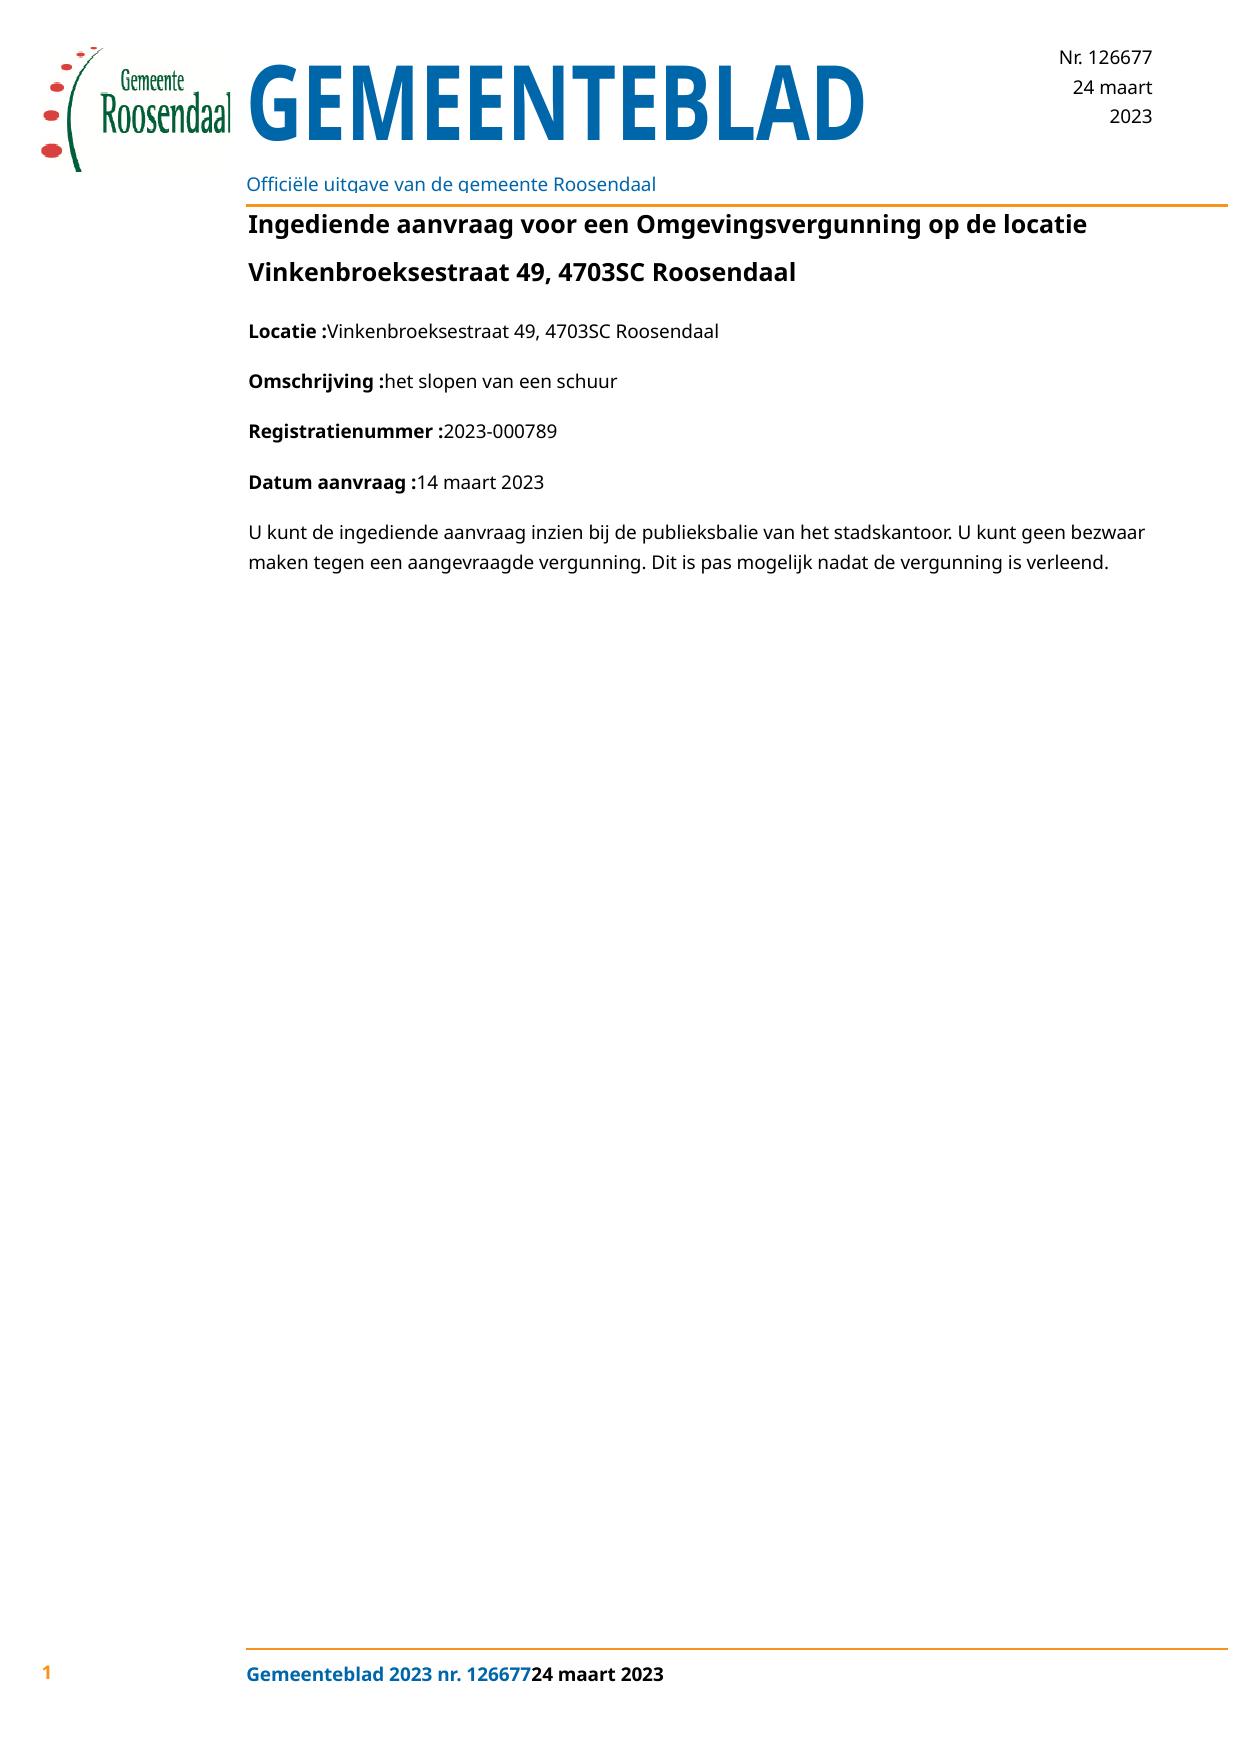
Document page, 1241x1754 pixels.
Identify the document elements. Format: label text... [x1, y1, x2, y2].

text Ingediende aanvraag voor een Omgevingsvergunning op de locatie Vinkenbroeksestraat 49, 4703SC Roosendaal [248, 207, 1152, 288]
picture [41, 47, 231, 172]
text Locatie :Vinkenbroeksestraat 49, 4703SC Roosendaal [248, 318, 1152, 344]
text U kunt de ingediende aanvraag inzien bij de publieksbalie van het stadskantoor. U kunt geen bezwaar maken tegen een aangevraagde vergunning. Dit is pas mogelijk nadat de vergunning is verleend. [248, 519, 1152, 575]
text Registratienummer :2023-000789 [248, 419, 1152, 444]
text Omschrijving :het slopen van een schuur [248, 368, 1152, 394]
text Datum aanvraag :14 maart 2023 [248, 469, 1152, 495]
